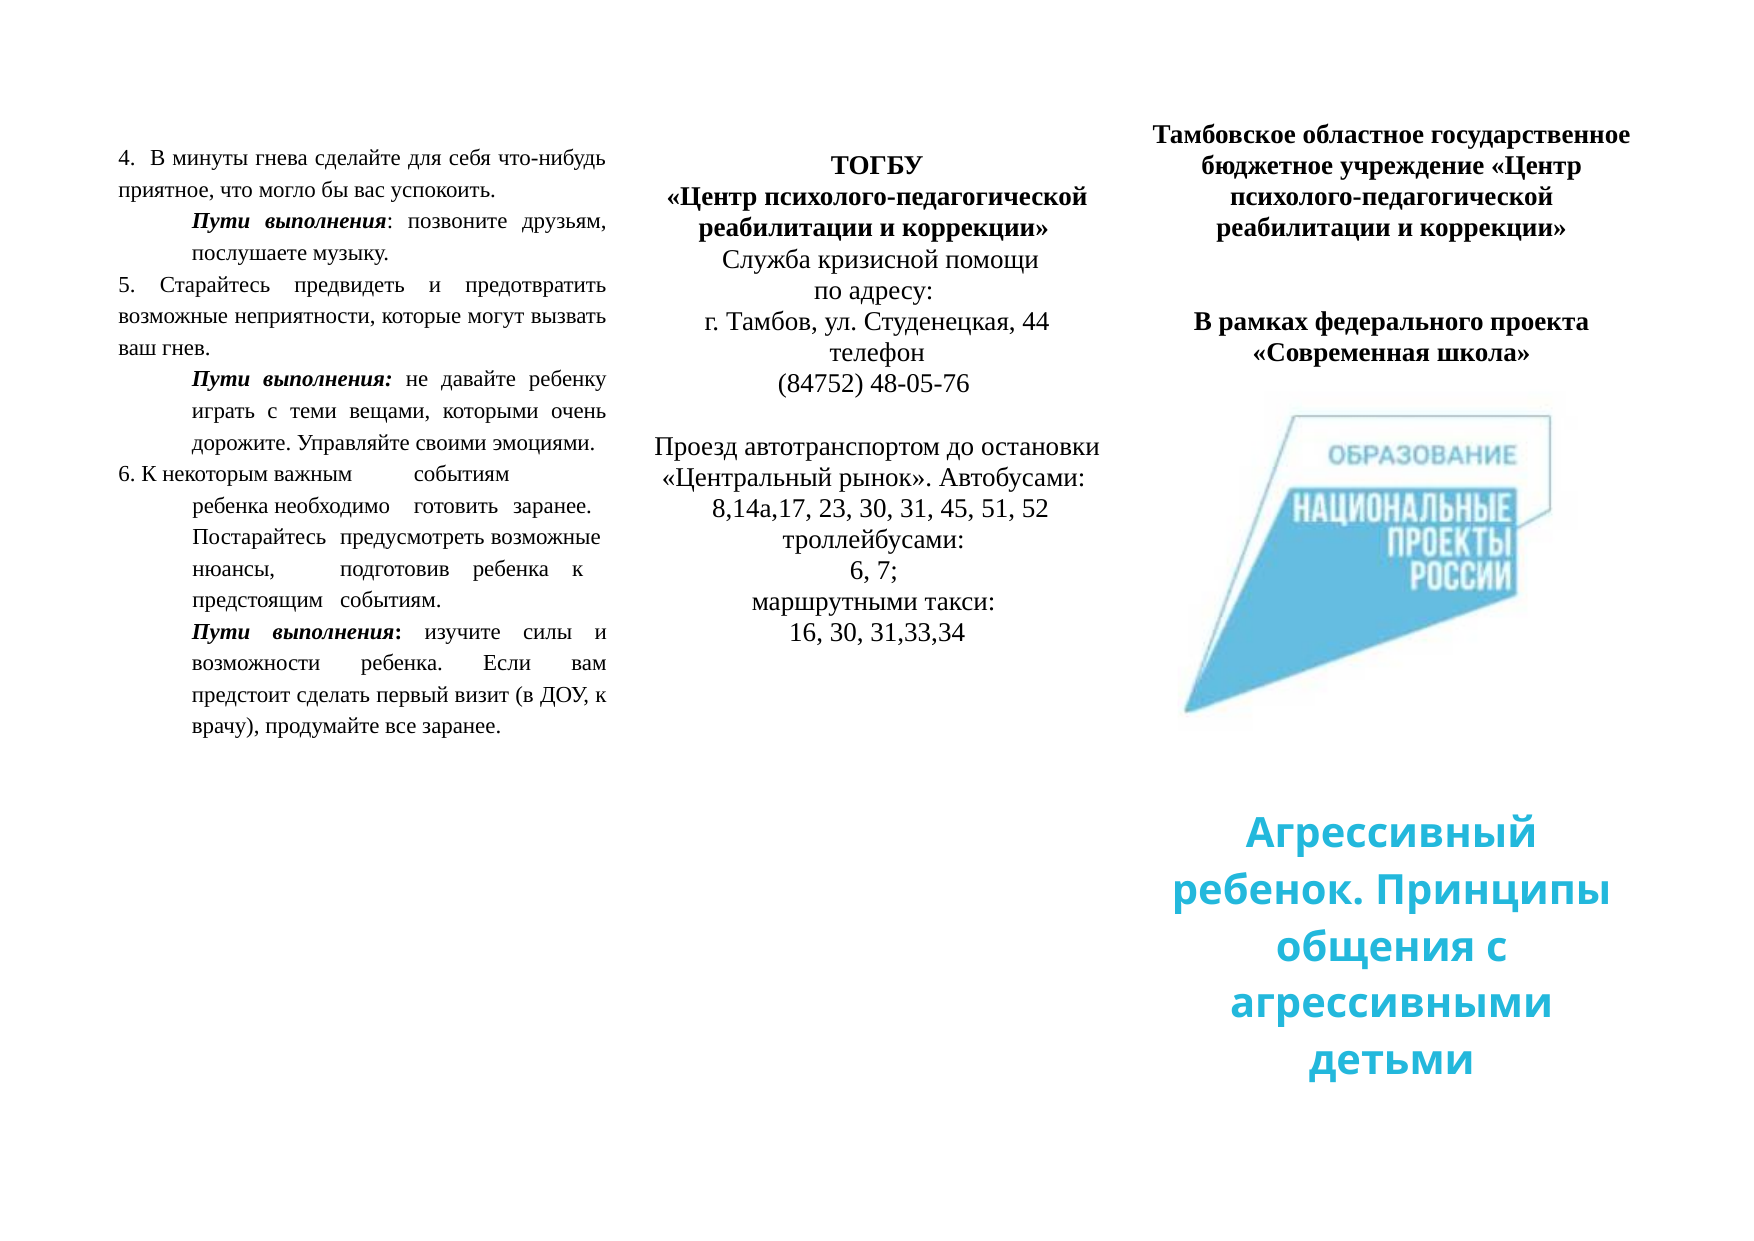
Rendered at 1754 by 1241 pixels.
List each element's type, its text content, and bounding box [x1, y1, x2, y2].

text ТОГБУ [633, 149, 1121, 180]
text (84752) 48-05-76 [633, 367, 1121, 398]
text Пути выполнения: изучите силы и возможности ребенка. Если вам предстоит сделать первый визит (в ДОУ, к врачу), продумайте все заранее. [192, 618, 607, 739]
text Пути выполнения: позвоните друзьям, послушаете музыку. [192, 208, 607, 266]
text маршрутными такси: [633, 585, 1121, 616]
text Служба кризисной помощи по адресу: [633, 243, 1121, 305]
picture [1177, 367, 1606, 741]
text г. Тамбов, ул. Студенецкая, 44 [633, 305, 1121, 336]
text Агрессивный ребенок. Принципы общения с агрессивными детьми [1147, 803, 1636, 1087]
text Тамбовское областное государственное бюджетное учреждение «Центр психолого-педагогической реабилитации и коррекции» [1147, 118, 1636, 243]
text 6. К некоторым важным событиям ребенка необходимо готовить заранее. Постарайтесь предусмотреть возможные нюансы, подготовив ребенка к предстоящим событиям. [118, 460, 607, 613]
text 5. Старайтесь предвидеть и предотвратить возможные неприятности, которые могут вызвать ваш гнев. [118, 271, 607, 360]
text 6, 7; [633, 554, 1121, 585]
text Проезд автотранспортом до остановки «Центральный рынок». Автобусами: [633, 429, 1121, 492]
text Пути выполнения: не давайте ребенку играть с теми вещами, которыми очень дорожите. Управляйте своими эмоциями. [192, 365, 607, 455]
text 8,14а,17, 23, 30, 31, 45, 51, 52 [633, 492, 1121, 523]
text «Центр психолого-педагогической реабилитации и коррекции» [633, 180, 1121, 243]
text троллейбусами: [633, 523, 1121, 554]
text В рамках федерального проекта «Современная школа» [1147, 305, 1636, 367]
text 16, 30, 31,33,34 [633, 616, 1121, 648]
text телефон [633, 336, 1121, 367]
text 4. В минуты гнева сделайте для себя что-нибудь приятное, что могло бы вас успокоить. [118, 144, 607, 202]
